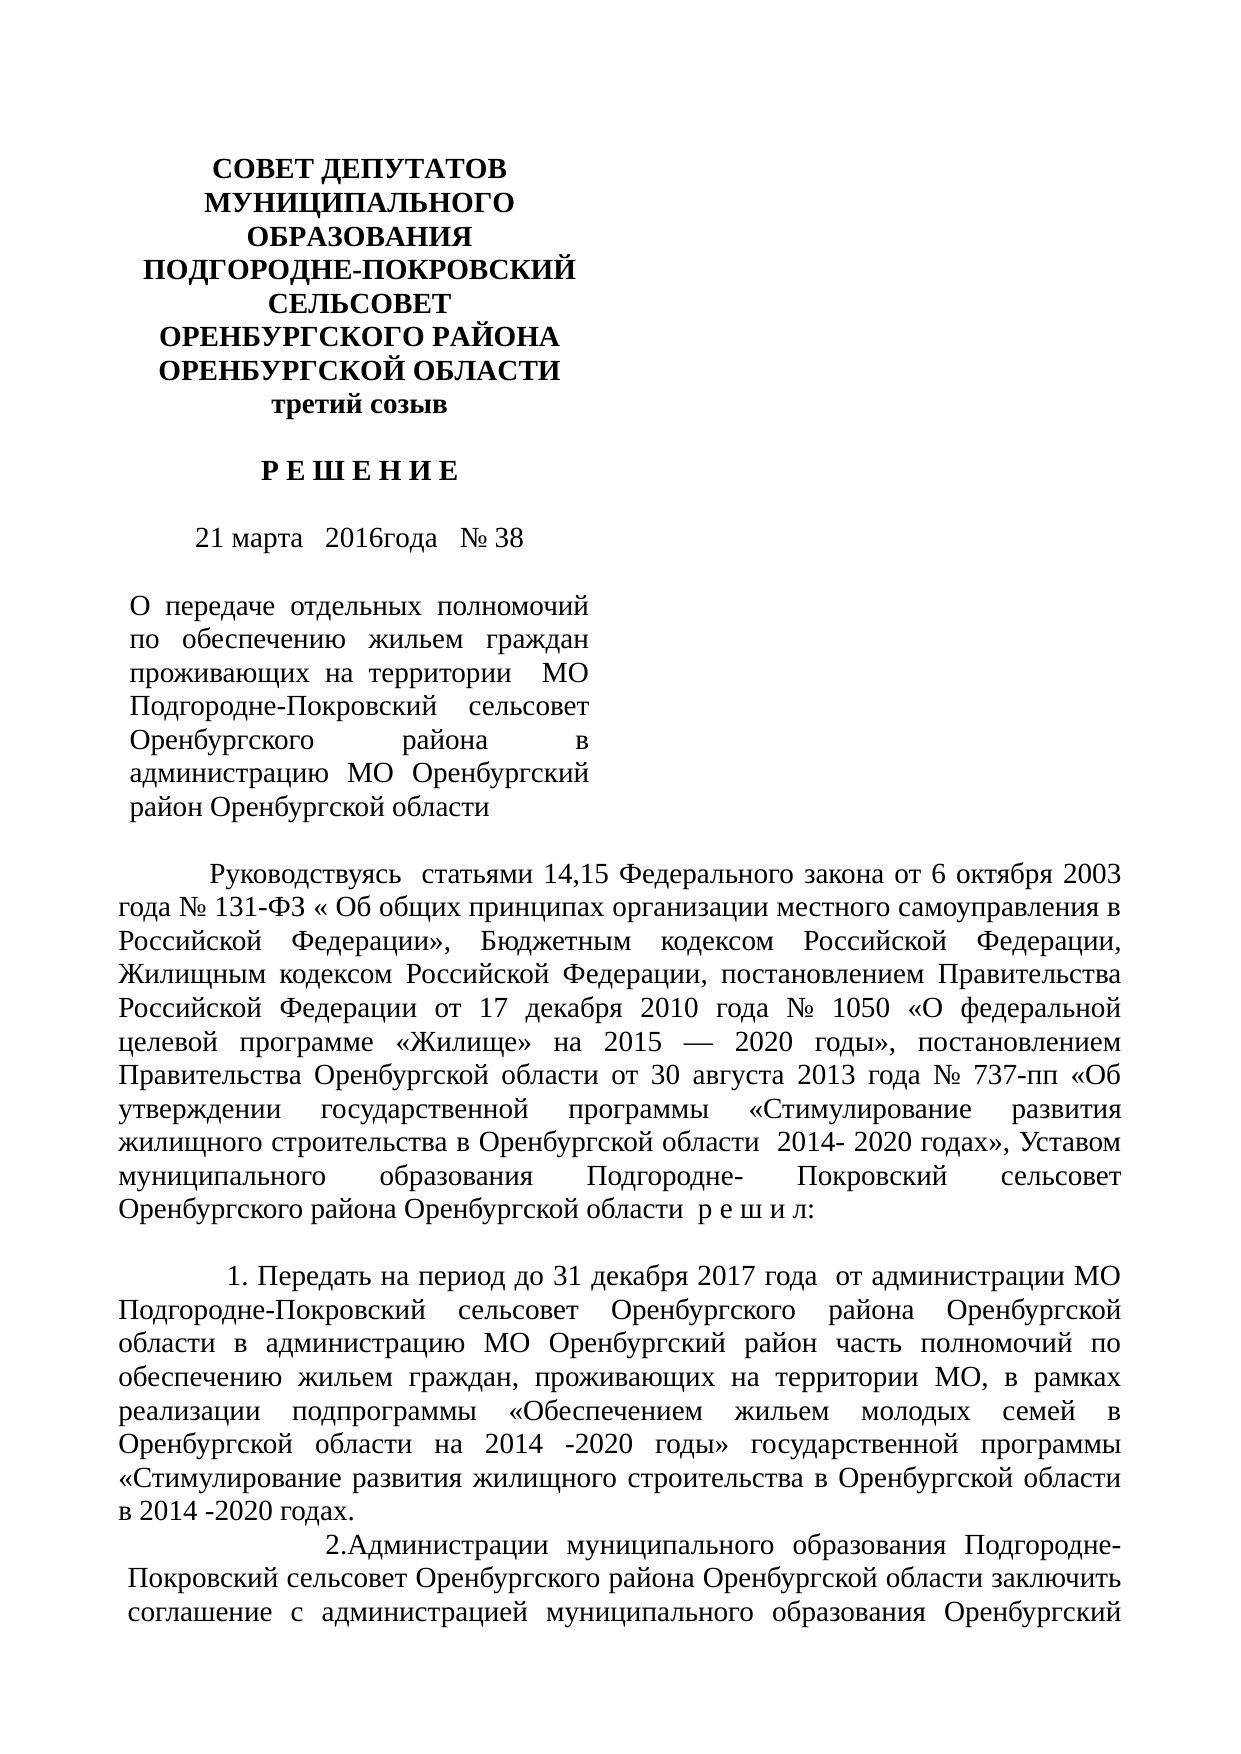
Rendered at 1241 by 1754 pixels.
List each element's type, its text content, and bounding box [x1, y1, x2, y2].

table_header СОВЕТ ДЕПУТАТОВ МУНИЦИПАЛЬНОГО ОБРАЗОВАНИЯ ПОДГОРОДНЕ-ПОКРОВСКИЙ СЕЛЬСОВЕТ ОРЕНБУРГСКОГО РАЙОНА ОРЕНБУРГСКОЙ ОБЛАСТИ третий созыв Р Е Ш Е Н И Е 21 марта 2016года № 38 О передаче отдельных полномочий по обеспечению жильем граждан проживающих на территории МО Подгородне-Покровский сельсовет Оренбургского района в администрацию МО Оренбургский район Оренбургской области [118, 152, 601, 822]
table_header [601, 152, 1048, 822]
text 1. Передать на период до 31 декабря 2017 года от администрации МО Подгородне-Покровский сельсовет Оренбургского района Оренбургской области в администрацию МО Оренбургский район часть полномочий по обеспечению жильем граждан, проживающих на территории МО, в рамках реализации подпрограммы «Обеспечением жильем молодых семей в Оренбургской области на 2014 -2020 годы» государственной программы «Стимулирование развития жилищного строительства в Оренбургской области в 2014 -2020 годах. [118, 1258, 1122, 1527]
text Руководствуясь статьями 14,15 Федерального закона от 6 октября 2003 года № 131-ФЗ « Об общих принципах организации местного самоуправления в Российской Федерации», Бюджетным кодексом Российской Федерации, Жилищным кодексом Российской Федерации, постановлением Правительства Российской Федерации от 17 декабря 2010 года № 1050 «О федеральной целевой программе «Жилище» на 2015 — 2020 годы», постановлением Правительства Оренбургской области от 30 августа 2013 года № 737-пп «Об утверждении государственной программы «Стимулирование развития жилищного строительства в Оренбургской области 2014- 2020 годах», Уставом муниципального образования Подгородне- Покровский сельсовет Оренбургского района Оренбургской области р е ш и л: [118, 856, 1122, 1225]
text 2.Администрации муниципального образования Подгородне- Покровский сельсовет Оренбургского района Оренбургской области заключить соглашение с администрацией муниципального образования Оренбургский [127, 1527, 1122, 1627]
